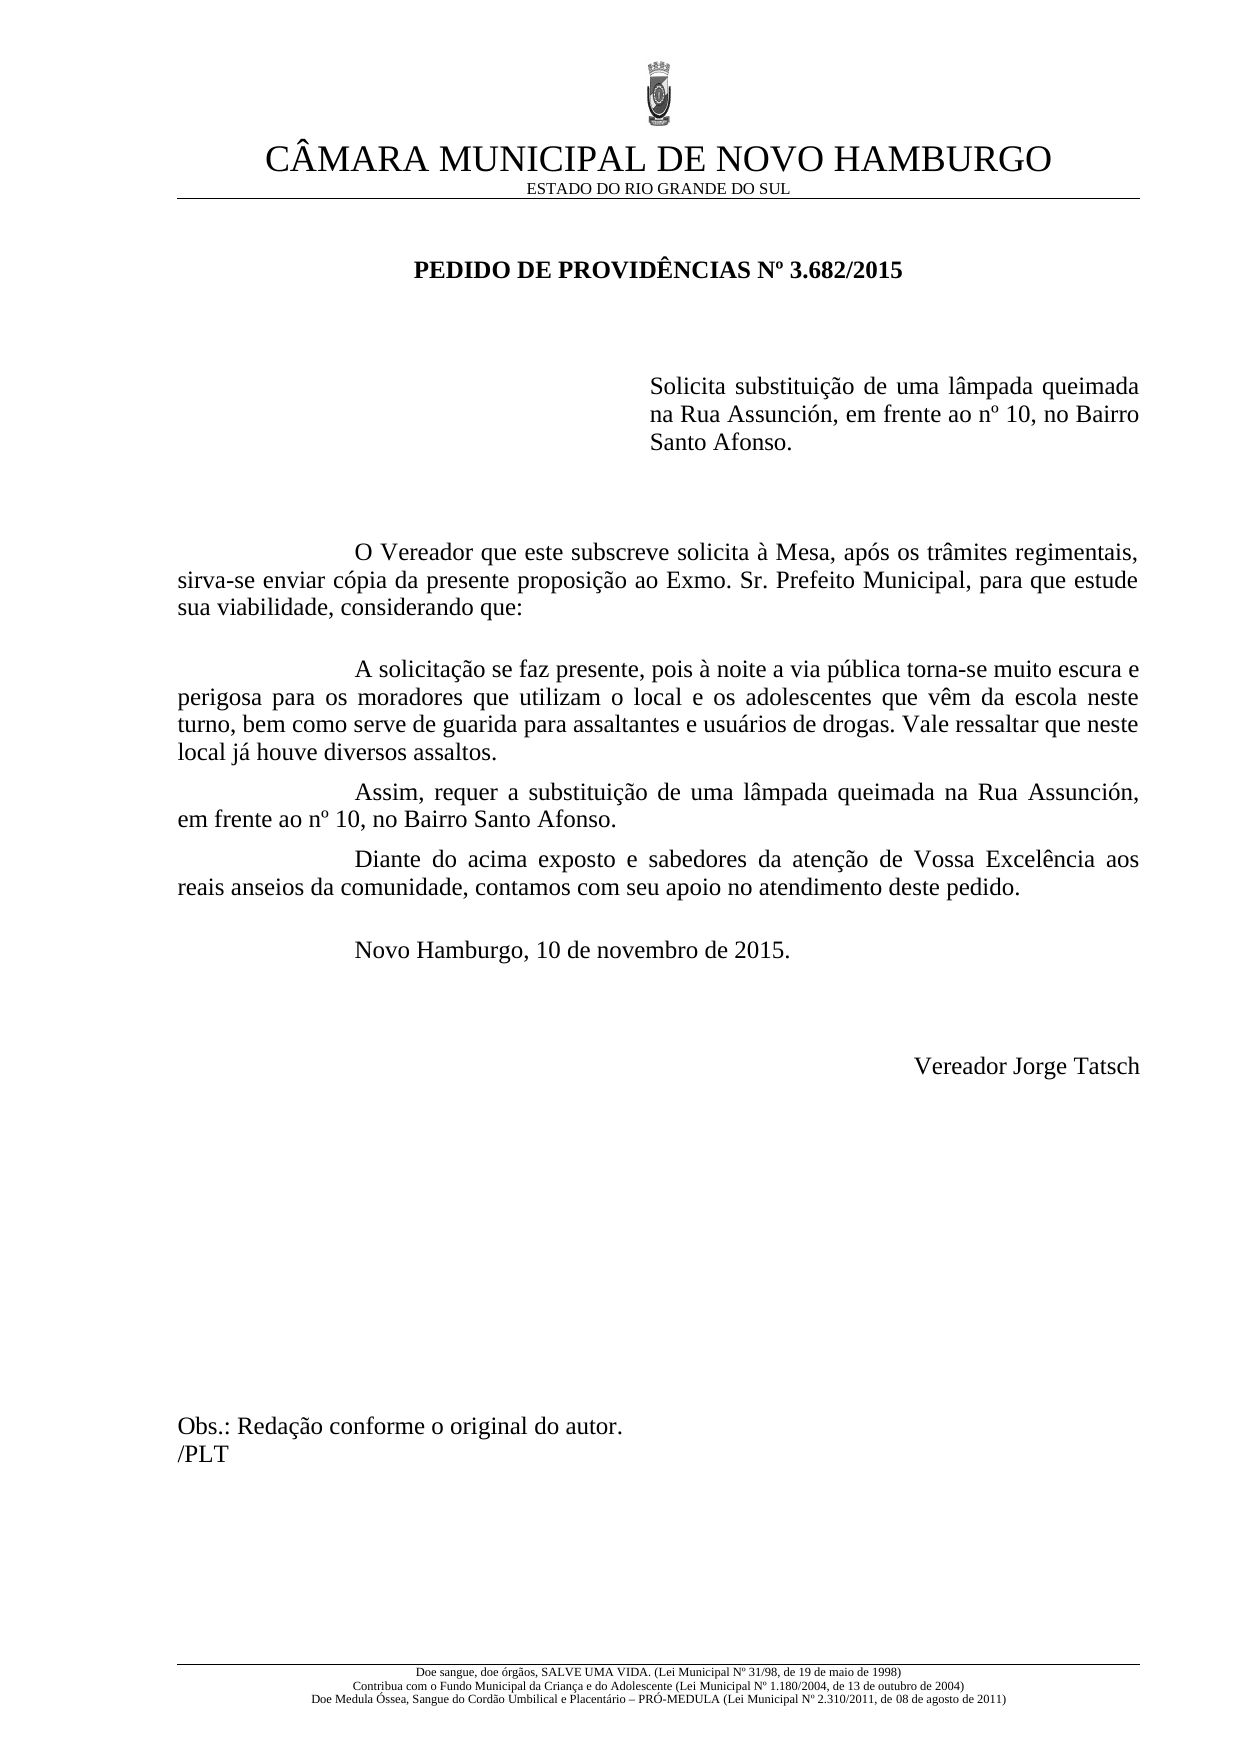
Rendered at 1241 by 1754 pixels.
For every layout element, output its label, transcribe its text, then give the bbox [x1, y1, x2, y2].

text Solicita substituição de uma lâmpada queimada na Rua Assunción, em frente ao nº 10, no Bairro Santo Afonso. [649, 372, 1140, 455]
text Assim, requer a substituição de uma lâmpada queimada na Rua Assunción, em frente ao nº 10, no Bairro Santo Afonso. [177, 778, 1140, 833]
text O Vereador que este subscreve solicita à Mesa, após os trâmites regimentais, sirva-se enviar cópia da presente proposição ao Exmo. Sr. Prefeito Municipal, para que estude sua viabilidade, considerando que: [177, 538, 1140, 621]
text Diante do acima exposto e sabedores da atenção de Vossa Excelência aos reais anseios da comunidade, contamos com seu apoio no atendimento deste pedido. [177, 845, 1140, 900]
text A solicitação se faz presente, pois à noite a via pública torna-se muito escura e perigosa para os moradores que utilizam o local e os adolescentes que vêm da escola neste turno, bem como serve de guarida para assaltantes e usuários de drogas. Vale ressaltar que neste local já houve diversos assaltos. [177, 655, 1140, 766]
text Vereador Jorge Tatsch [177, 1052, 1140, 1080]
text Obs.: Redação conforme o original do autor. [177, 1412, 1140, 1440]
text Novo Hamburgo, 10 de novembro de 2015. [177, 936, 1140, 963]
text /PLT [177, 1440, 1140, 1468]
text PEDIDO DE PROVIDÊNCIAS Nº 3.682/2015 [177, 256, 1140, 284]
